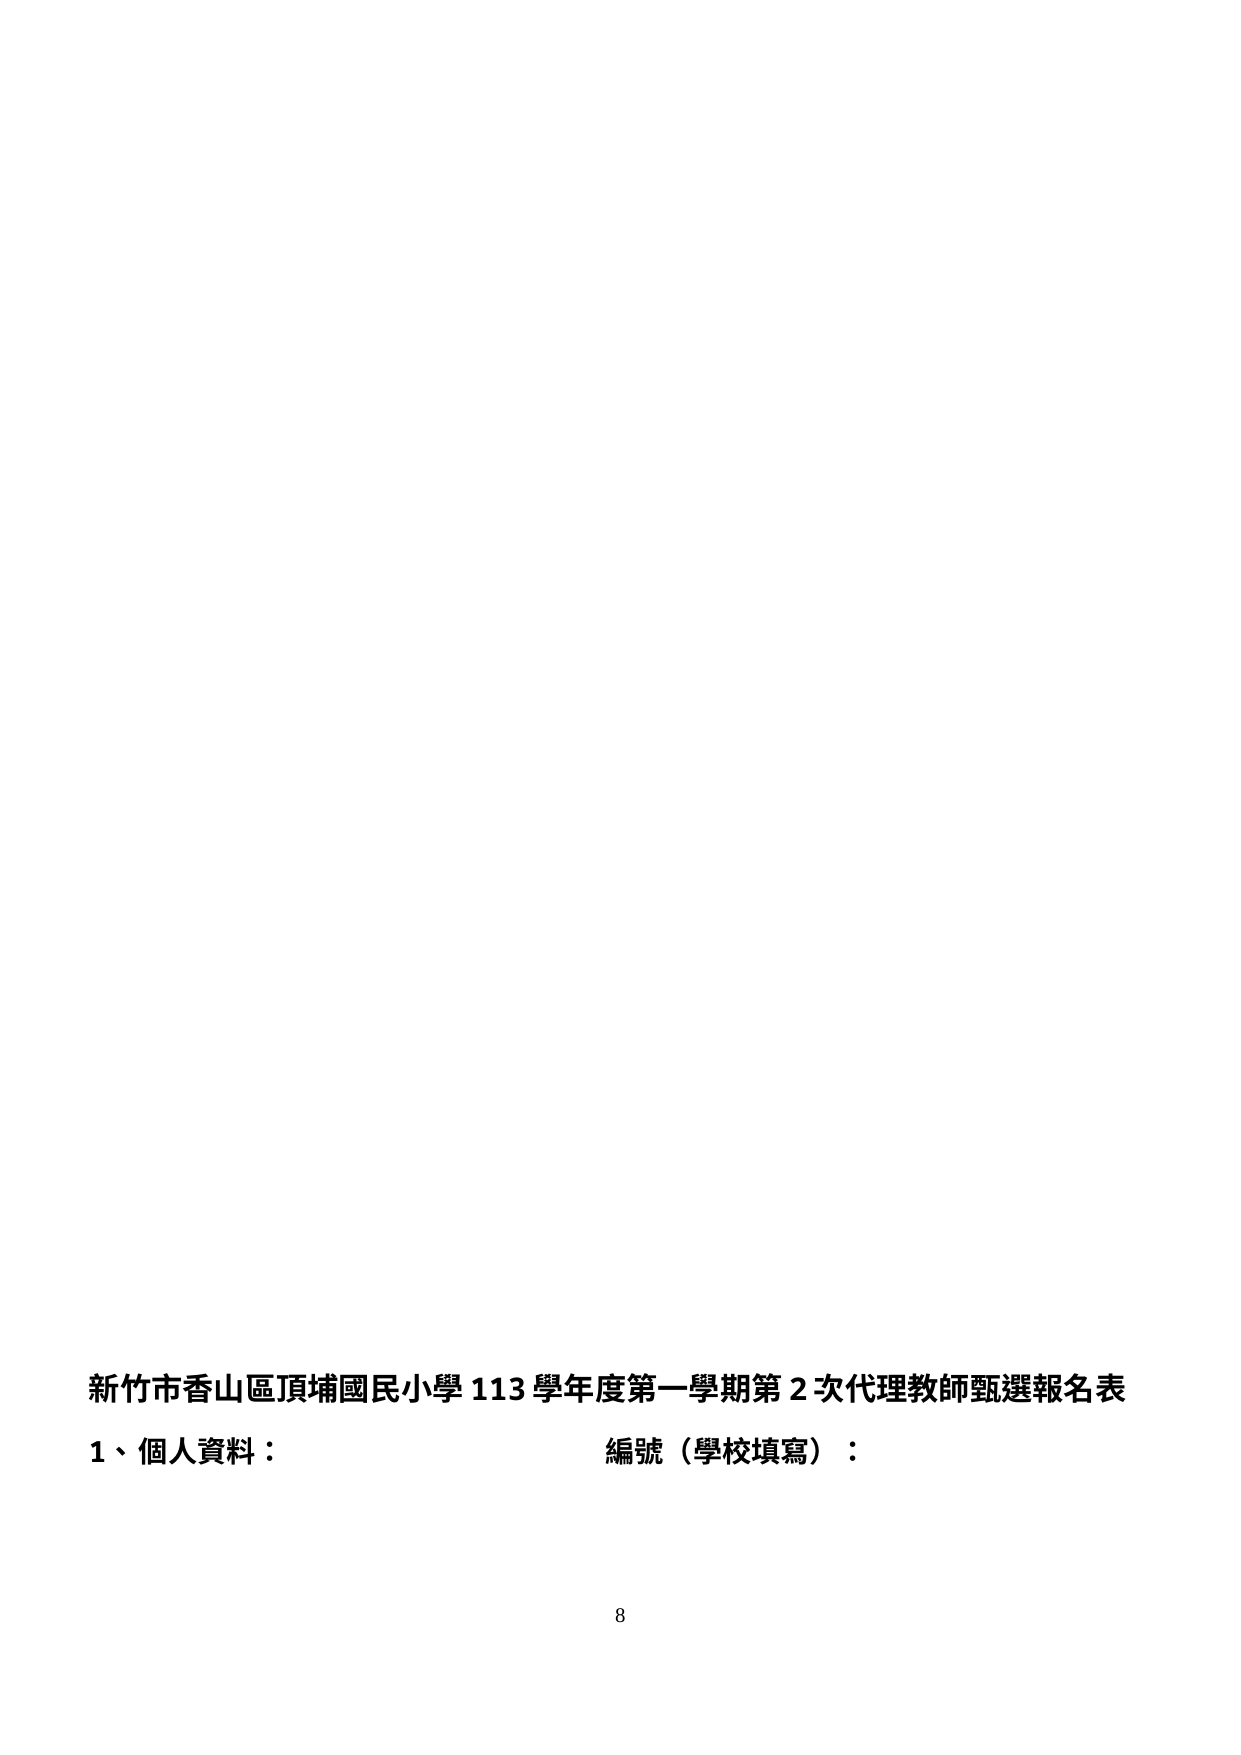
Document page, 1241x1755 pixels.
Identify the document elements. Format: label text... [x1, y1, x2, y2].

list 個人資料： 編號（學校填寫）： [89, 1408, 1152, 1471]
text 新竹市香山區頂埔國民小學113學年度第一學期第2次代理教師甄選報名表 [89, 1346, 1152, 1408]
